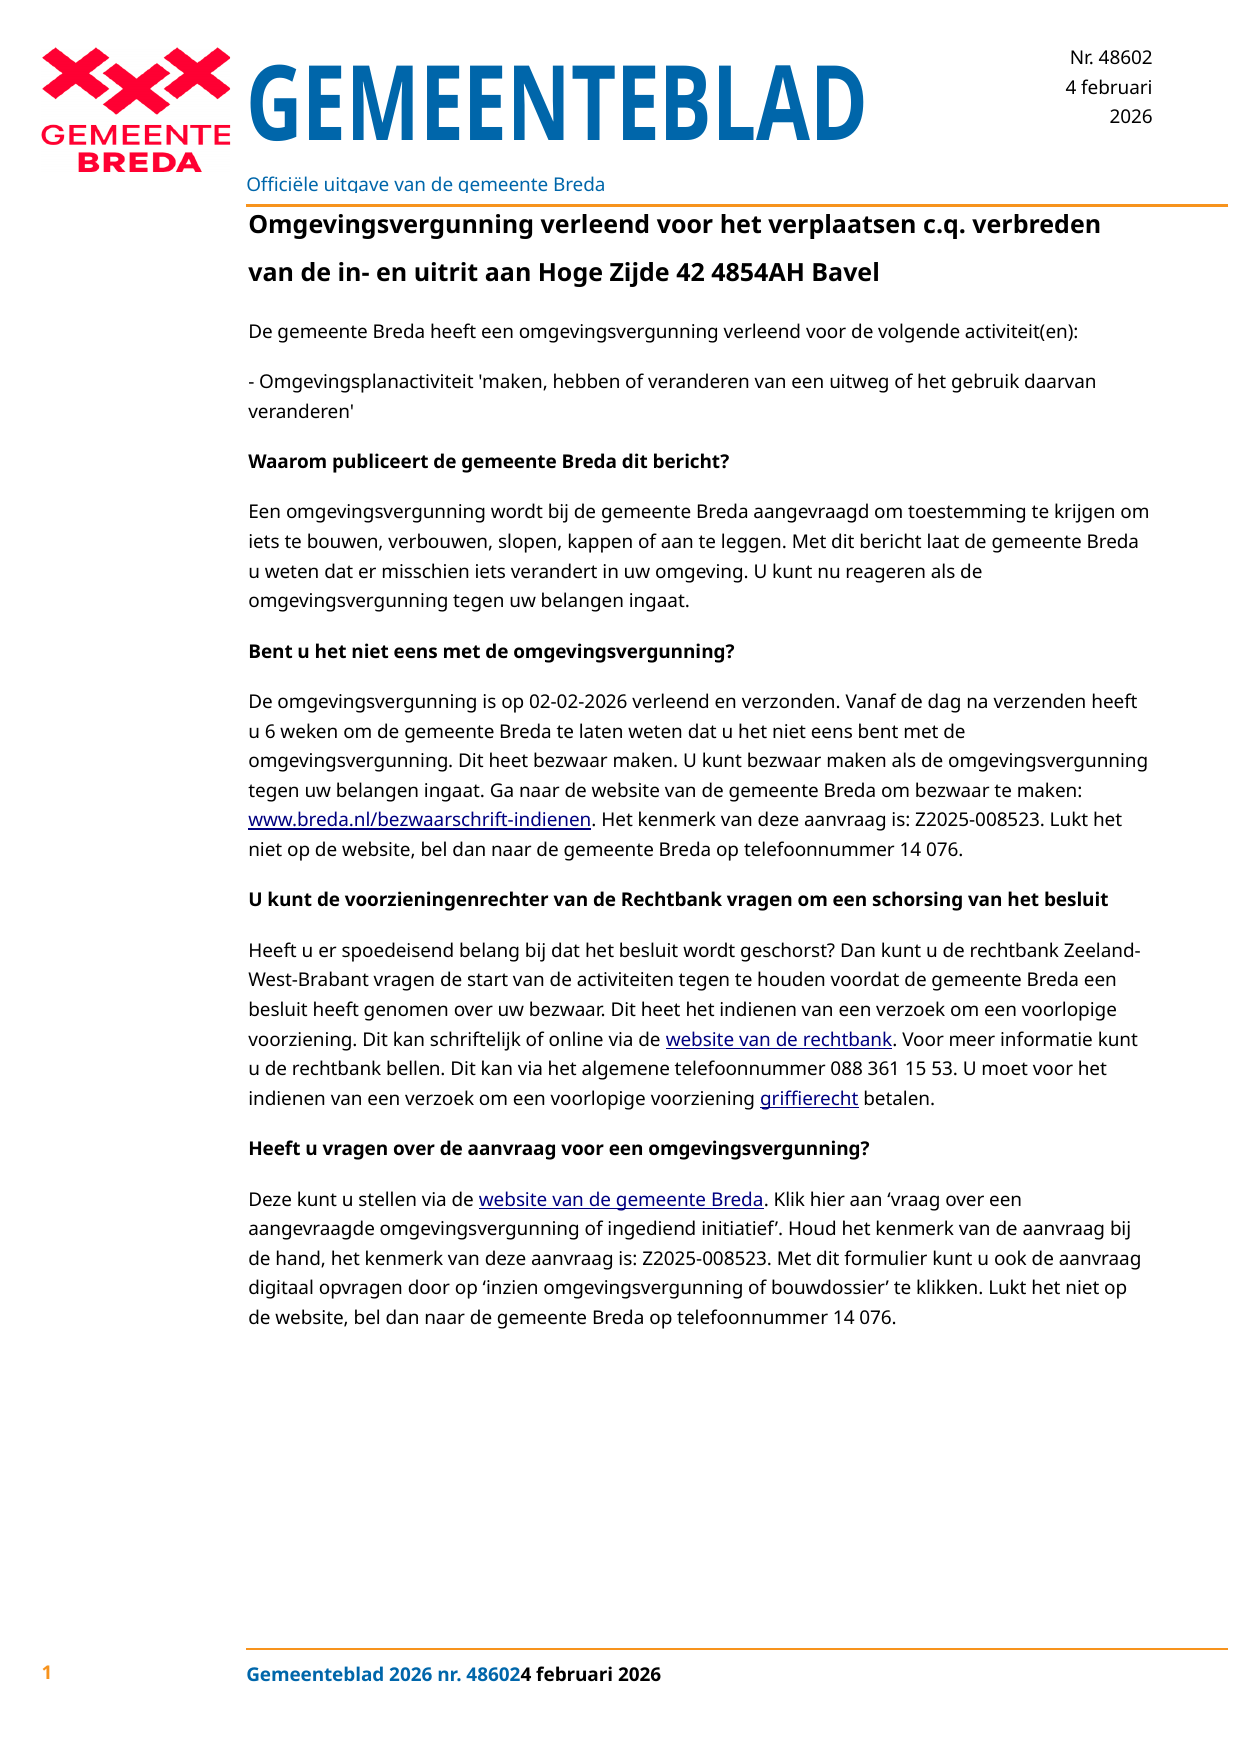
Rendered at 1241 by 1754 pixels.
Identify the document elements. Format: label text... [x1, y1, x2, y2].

text De omgevingsvergunning is op 02-02-2026 verleend en verzonden. Vanaf de dag na verzenden heeft u 6 weken om de gemeente Breda te laten weten dat u het niet eens bent met de omgevingsvergunning. Dit heet bezwaar maken. U kunt bezwaar maken als de omgevingsvergunning tegen uw belangen ingaat. Ga naar de website van de gemeente Breda om bezwaar te maken: www.breda.nl/bezwaarschrift-indienen. Het kenmerk van deze aanvraag is: Z2025-008523. Lukt het niet op de website, bel dan naar de gemeente Breda op telefoonnummer 14 076. [248, 688, 1152, 862]
text Bent u het niet eens met de omgevingsvergunning? [248, 638, 1152, 664]
text Omgevingsvergunning verleend voor het verplaatsen c.q. verbreden van de in- en uitrit aan Hoge Zijde 42 4854AH Bavel [248, 207, 1152, 288]
text De gemeente Breda heeft een omgevingsvergunning verleend voor de volgende activiteit(en): [248, 318, 1152, 344]
picture [41, 47, 231, 172]
text Waarom publiceert de gemeente Breda dit bericht? [248, 448, 1152, 474]
text - Omgevingsplanactiviteit 'maken, hebben of veranderen van een uitweg of het gebruik daarvan veranderen' [248, 368, 1152, 424]
text Een omgevingsvergunning wordt bij de gemeente Breda aangevraagd om toestemming te krijgen om iets te bouwen, verbouwen, slopen, kappen of aan te leggen. Met dit bericht laat de gemeente Breda u weten dat er misschien iets verandert in uw omgeving. U kunt nu reageren als de omgevingsvergunning tegen uw belangen ingaat. [248, 499, 1152, 613]
text Heeft u vragen over de aanvraag voor een omgevingsvergunning? [248, 1135, 1152, 1161]
text Deze kunt u stellen via de website van de gemeente Breda. Klik hier aan ‘vraag over een aangevraagde omgevingsvergunning of ingediend initiatief’. Houd het kenmerk van de aanvraag bij de hand, het kenmerk van deze aanvraag is: Z2025-008523. Met dit formulier kunt u ook de aanvraag digitaal opvragen door op ‘inzien omgevingsvergunning of bouwdossier’ te klikken. Lukt het niet op de website, bel dan naar de gemeente Breda op telefoonnummer 14 076. [248, 1186, 1152, 1330]
text Heeft u er spoedeisend belang bij dat het besluit wordt geschorst? Dan kunt u de rechtbank Zeeland-West-Brabant vragen de start van de activiteiten tegen te houden voordat de gemeente Breda een besluit heeft genomen over uw bezwaar. Dit heet het indienen van een verzoek om een voorlopige voorziening. Dit kan schriftelijk of online via de website van de rechtbank. Voor meer informatie kunt u de rechtbank bellen. Dit kan via het algemene telefoonnummer 088 361 15 53. U moet voor het indienen van een verzoek om een voorlopige voorziening griffierecht betalen. [248, 937, 1152, 1111]
text U kunt de voorzieningenrechter van de Rechtbank vragen om een schorsing van het besluit [248, 887, 1152, 912]
